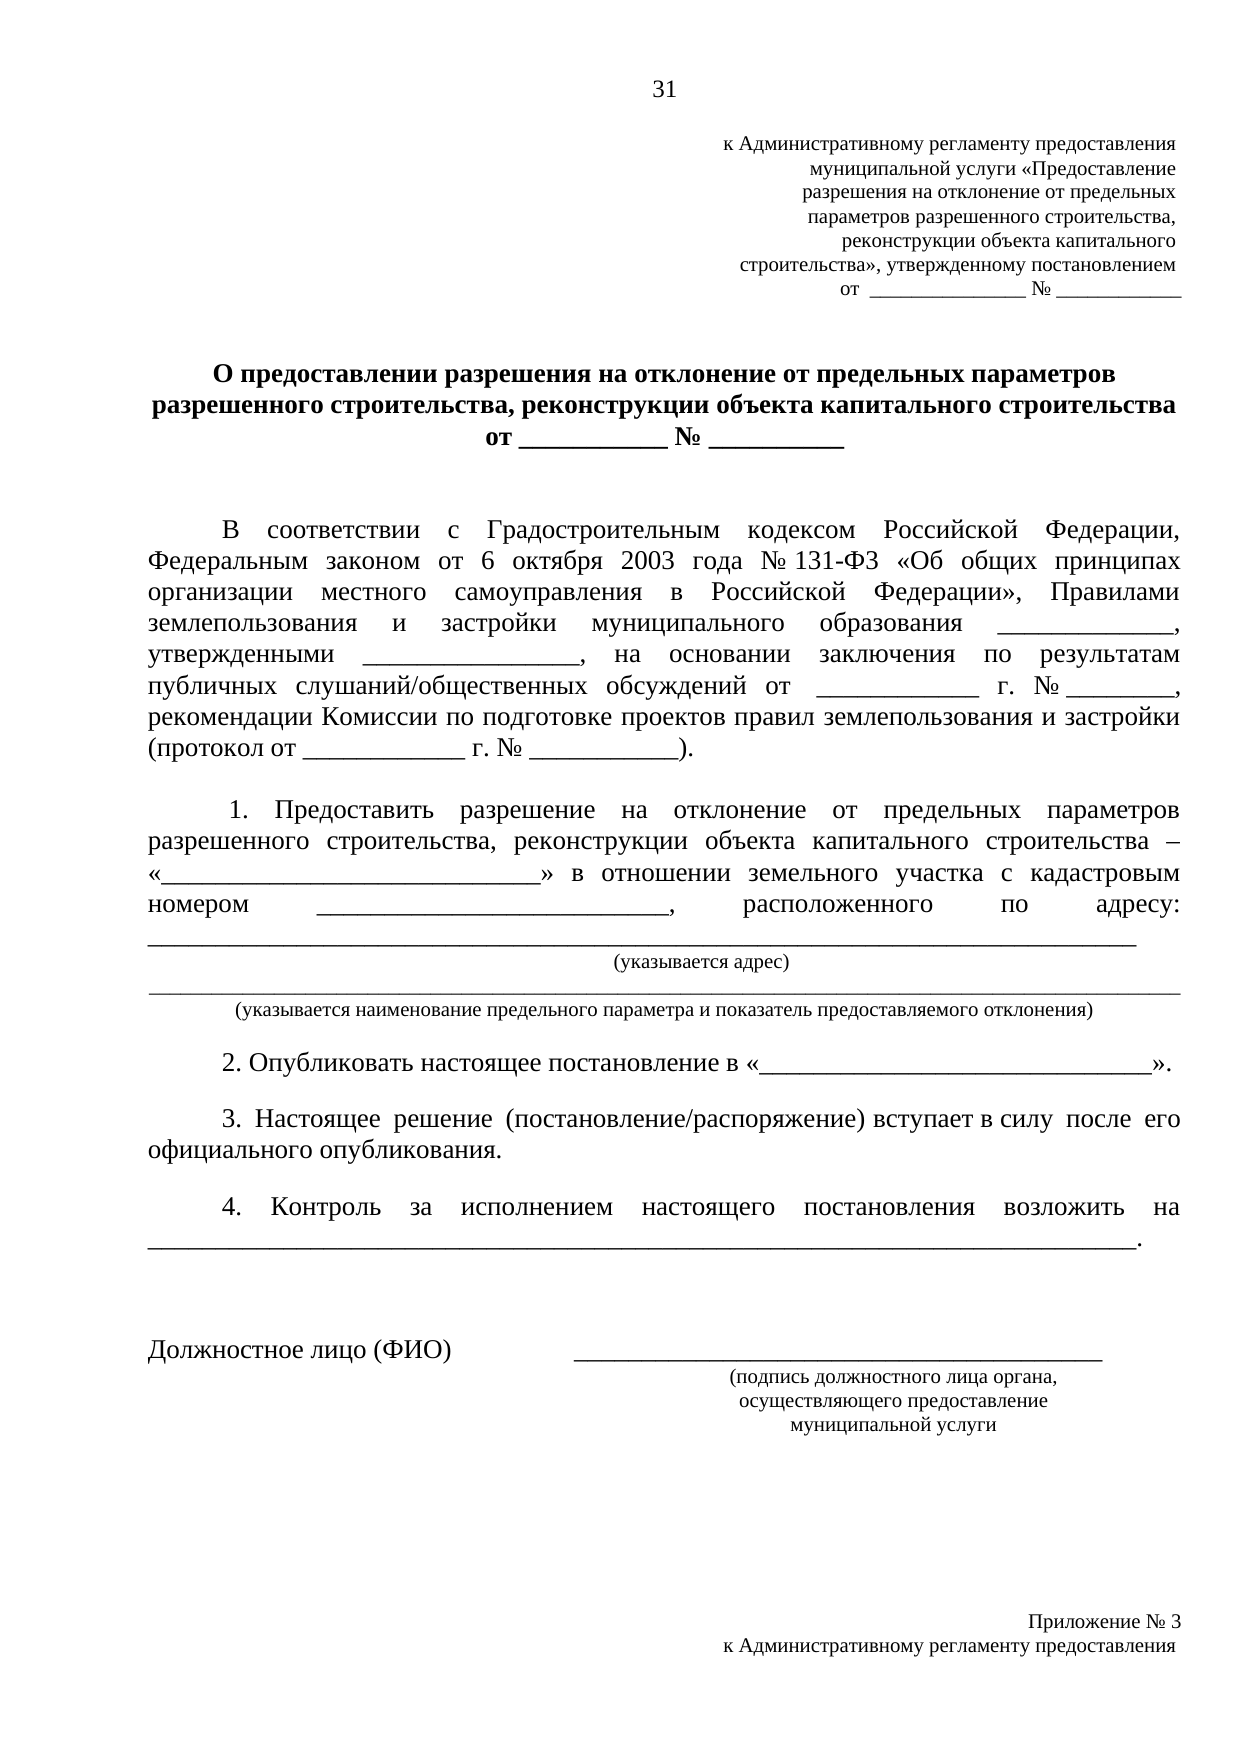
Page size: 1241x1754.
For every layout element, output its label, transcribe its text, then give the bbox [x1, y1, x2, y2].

text О предоставлении разрешения на отклонение от предельных параметров [148, 357, 1181, 388]
text к Административному регламенту предоставления [148, 1633, 1181, 1657]
text (указывается адрес) [148, 949, 1181, 973]
text разрешенного строительства, реконструкции объекта капитального строительства [148, 388, 1181, 419]
text Приложение № 3 [148, 1609, 1181, 1633]
text параметров разрешенного строительства, [148, 203, 1181, 228]
text Должностное лицо (ФИО) _______________________________________ [148, 1333, 1181, 1364]
text муниципальной услуги «Предоставление [148, 155, 1181, 179]
text от ___________ № __________ [148, 419, 1181, 451]
text В соответствии с Градостроительным кодексом Российской Федерации, Федеральным законом от 6 октября 2003 года № 131-Ф3 «Об общих принципах организации местного самоуправления в Российской Федерации», Правилами землепользования и застройки муниципального образования _____________, утвержденными ________________, на основании заключения по результатам публичных слушаний/общественных обсуждений от ____________ г. № ________, рекомендации Комиссии по подготовке проектов правил землепользования и застройки (протокол от ____________ г. № ___________). [148, 513, 1181, 762]
text реконструкции объекта капитального [148, 228, 1181, 252]
text 4. Контроль за исполнением настоящего постановления возложить на _________________________________________________________________________. [148, 1190, 1181, 1252]
text ___________________________________________________________________________________________________(указывается наименование предельного параметра и показатель предоставляемого отклонения) [148, 973, 1181, 1021]
text 2. Опубликовать настоящее постановление в «_____________________________». [148, 1046, 1181, 1077]
text к Административному регламенту предоставления [148, 131, 1181, 155]
text осуществляющего предоставление [606, 1388, 1181, 1412]
text от _______________ № ____________ [148, 276, 1181, 300]
text строительства», утвержденному постановлением [148, 252, 1181, 276]
text разрешения на отклонение от предельных [148, 179, 1181, 203]
text 3. Настоящее решение (постановление/распоряжение) вступает в силу после его официального опубликования. [148, 1102, 1181, 1165]
text муниципальной услуги [606, 1412, 1181, 1436]
text (подпись должностного лица органа, [606, 1364, 1181, 1388]
text 1. Предоставить разрешение на отклонение от предельных параметров разрешенного строительства, реконструкции объекта капитального строительства – «____________________________» в отношении земельного участка с кадастровым номером __________________________, расположенного по адресу: _________________________________________________________________________ [148, 793, 1181, 949]
